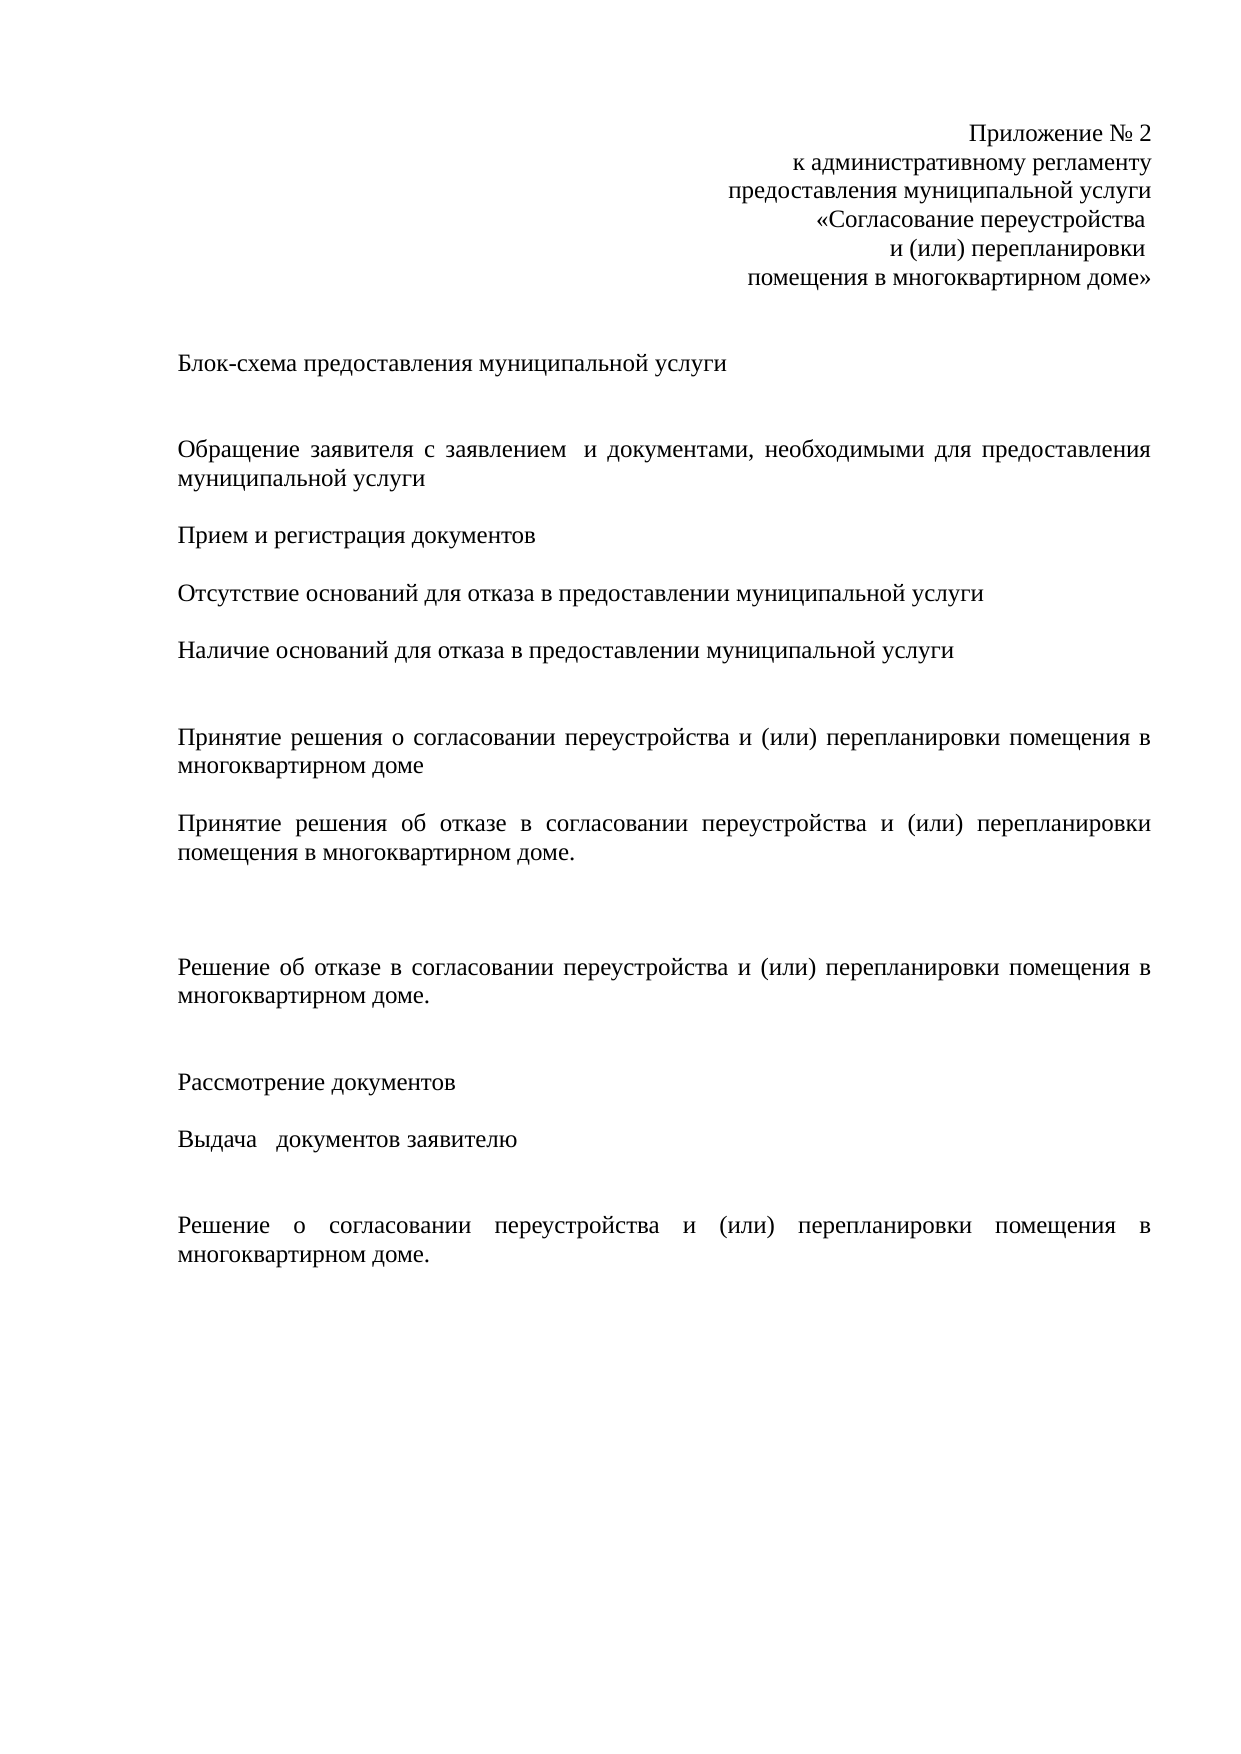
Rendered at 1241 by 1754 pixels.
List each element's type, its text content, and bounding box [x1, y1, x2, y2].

text к административному регламенту [177, 147, 1152, 176]
text предоставления муниципальной услуги [177, 176, 1152, 204]
text «Согласование переустройства [177, 204, 1152, 233]
table_header Принятие решения об отказе в согласовании переустройства и (или) перепланировки помещения в многоквартирном доме. [177, 808, 1152, 923]
table_header Прием и регистрация документов [177, 521, 1152, 549]
table_header Решение об отказе в согласовании переустройства и (или) перепланировки помещения в многоквартирном доме. [177, 952, 1152, 1038]
table_header Решение о согласовании переустройства и (или) перепланировки помещения в многоквартирном доме. [177, 1211, 1152, 1268]
text Блок-схема предоставления муниципальной услуги [177, 348, 1152, 377]
table_header Отсутствие оснований для отказа в предоставлении муниципальной услуги [177, 578, 1152, 607]
text помещения в многоквартирном доме» [177, 262, 1152, 291]
table_header Обращение заявителя с заявлением и документами, необходимыми для предоставления муниципальной услуги [177, 434, 1152, 492]
table_header Рассмотрение документов [177, 1067, 1152, 1096]
table_header Выдача документов заявителю [177, 1124, 1152, 1182]
table_header Наличие оснований для отказа в предоставлении муниципальной услуги [177, 636, 1152, 693]
text и (или) перепланировки [177, 233, 1152, 262]
table_header Принятие решения о согласовании переустройства и (или) перепланировки помещения в многоквартирном доме [177, 722, 1152, 779]
text Приложение № 2 [177, 118, 1152, 147]
